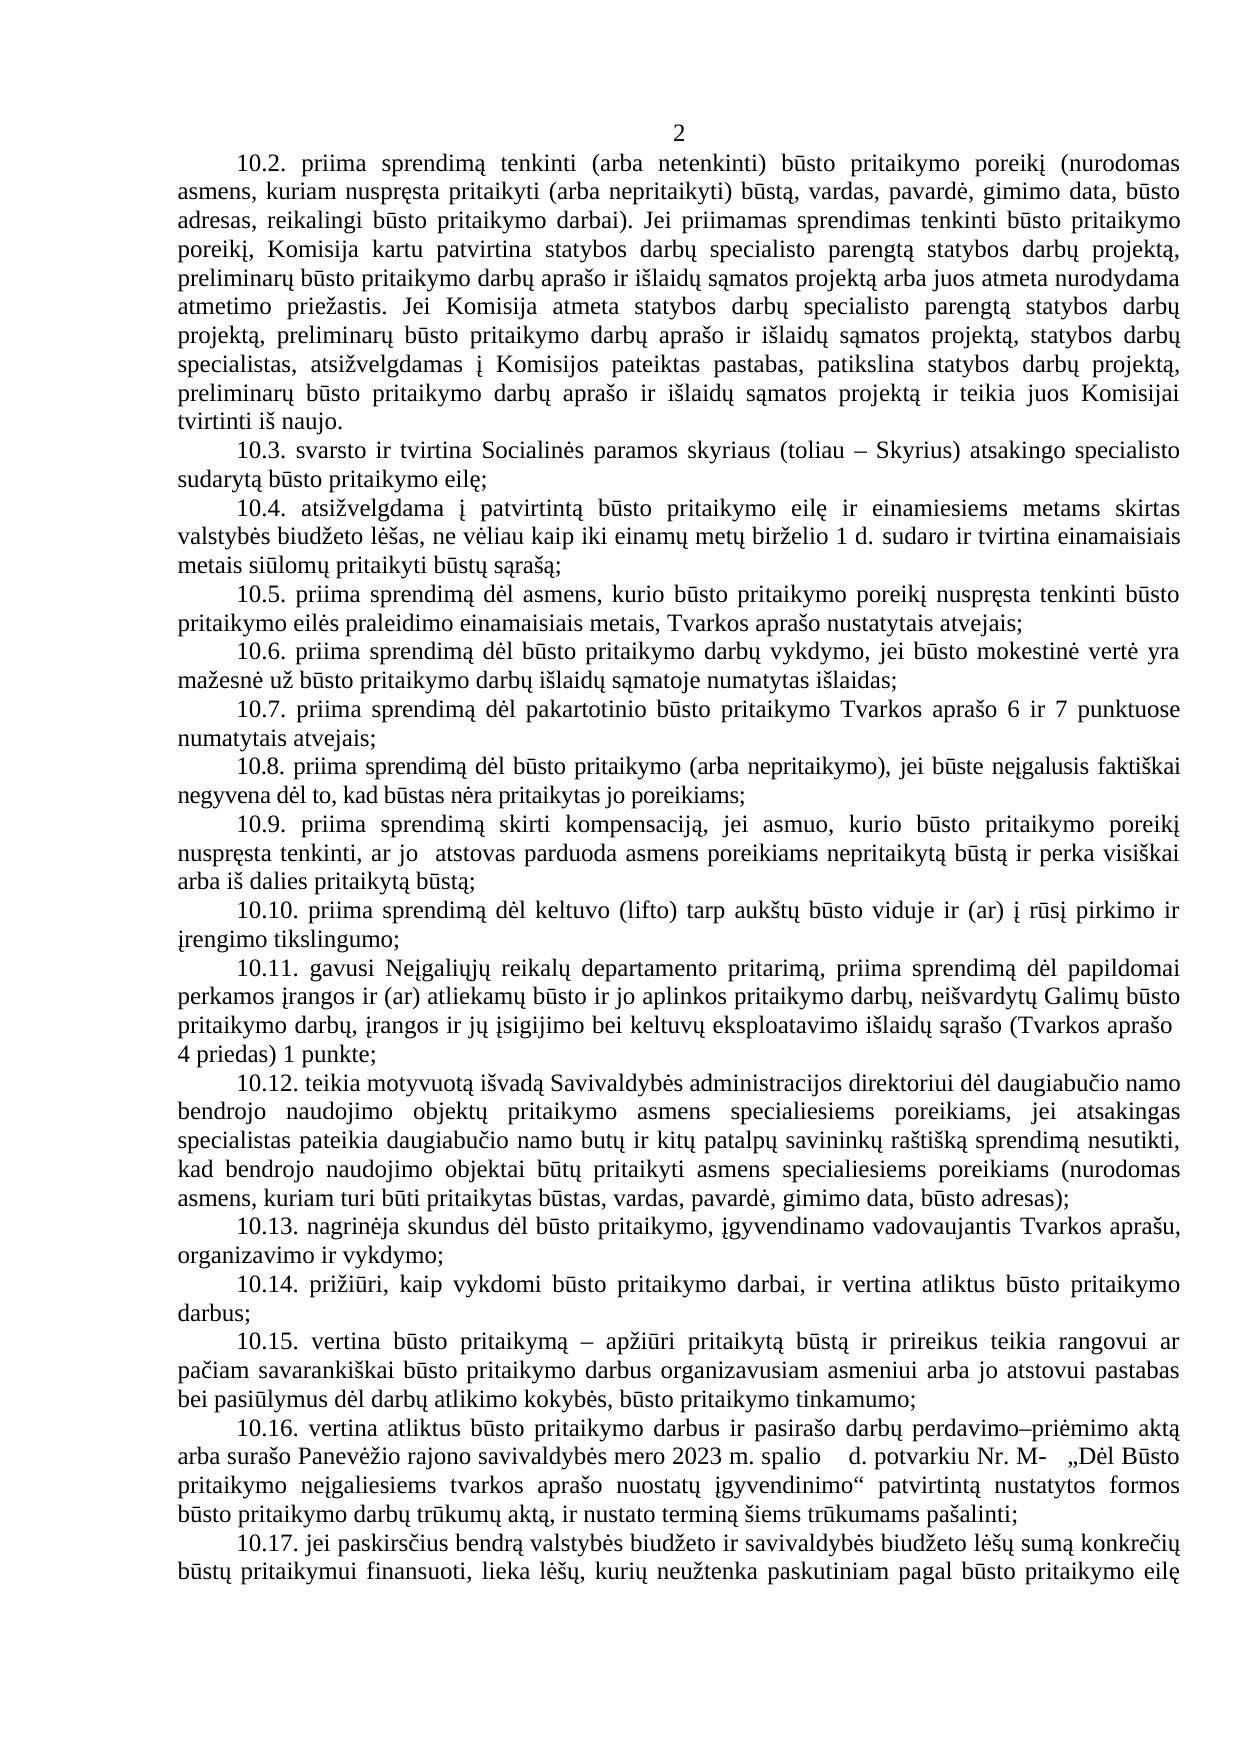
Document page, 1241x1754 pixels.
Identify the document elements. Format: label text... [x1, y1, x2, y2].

text 10.7. priima sprendimą dėl pakartotinio būsto pritaikymo Tvarkos aprašo 6 ir 7 punktuose numatytais atvejais; [177, 694, 1181, 751]
text 10.3. svarsto ir tvirtina Socialinės paramos skyriaus (toliau – Skyrius) atsakingo specialisto sudarytą būsto pritaikymo eilę; [177, 435, 1181, 493]
text 10.9. priima sprendimą skirti kompensaciją, jei asmuo, kurio būsto pritaikymo poreikį nuspręsta tenkinti, ar jo atstovas parduoda asmens poreikiams nepritaikytą būstą ir perka visiškai arba iš dalies pritaikytą būstą; [177, 809, 1181, 895]
text 10.2. priima sprendimą tenkinti (arba netenkinti) būsto pritaikymo poreikį (nurodomas asmens, kuriam nuspręsta pritaikyti (arba nepritaikyti) būstą, vardas, pavardė, gimimo data, būsto adresas, reikalingi būsto pritaikymo darbai). Jei priimamas sprendimas tenkinti būsto pritaikymo poreikį, Komisija kartu patvirtina statybos darbų specialisto parengtą statybos darbų projektą, preliminarų būsto pritaikymo darbų aprašo ir išlaidų sąmatos projektą arba juos atmeta nurodydama atmetimo priežastis. Jei Komisija atmeta statybos darbų specialisto parengtą statybos darbų projektą, preliminarų būsto pritaikymo darbų aprašo ir išlaidų sąmatos projektą, statybos darbų specialistas, atsižvelgdamas į Komisijos pateiktas pastabas, patikslina statybos darbų projektą, preliminarų būsto pritaikymo darbų aprašo ir išlaidų sąmatos projektą ir teikia juos Komisijai tvirtinti iš naujo. [177, 148, 1181, 435]
text 10.12. teikia motyvuotą išvadą Savivaldybės administracijos direktoriui dėl daugiabučio namo bendrojo naudojimo objektų pritaikymo asmens specialiesiems poreikiams, jei atsakingas specialistas pateikia daugiabučio namo butų ir kitų patalpų savininkų raštišką sprendimą nesutikti, kad bendrojo naudojimo objektai būtų pritaikyti asmens specialiesiems poreikiams (nurodomas asmens, kuriam turi būti pritaikytas būstas, vardas, pavardė, gimimo data, būsto adresas); [177, 1068, 1181, 1211]
text 10.17. jei paskirsčius bendrą valstybės biudžeto ir savivaldybės biudžeto lėšų sumą konkrečių būstų pritaikymui finansuoti, lieka lėšų, kurių neužtenka paskutiniam pagal būsto pritaikymo eilę [177, 1528, 1181, 1585]
text 10.11. gavusi Neįgaliųjų reikalų departamento pritarimą, priima sprendimą dėl papildomai perkamos įrangos ir (ar) atliekamų būsto ir jo aplinkos pritaikymo darbų, neišvardytų Galimų būsto pritaikymo darbų, įrangos ir jų įsigijimo bei keltuvų eksploatavimo išlaidų sąrašo (Tvarkos aprašo 4 priedas) 1 punkte; [177, 953, 1181, 1068]
text 10.15. vertina būsto pritaikymą – apžiūri pritaikytą būstą ir prireikus teikia rangovui ar pačiam savarankiškai būsto pritaikymo darbus organizavusiam asmeniui arba jo atstovui pastabas bei pasiūlymus dėl darbų atlikimo kokybės, būsto pritaikymo tinkamumo; [177, 1326, 1181, 1413]
text 10.13. nagrinėja skundus dėl būsto pritaikymo, įgyvendinamo vadovaujantis Tvarkos aprašu, organizavimo ir vykdymo; [177, 1211, 1181, 1269]
text 10.4. atsižvelgdama į patvirtintą būsto pritaikymo eilę ir einamiesiems metams skirtas valstybės biudžeto lėšas, ne vėliau kaip iki einamų metų birželio 1 d. sudaro ir tvirtina einamaisiais metais siūlomų pritaikyti būstų sąrašą; [177, 493, 1181, 579]
text 10.5. priima sprendimą dėl asmens, kurio būsto pritaikymo poreikį nuspręsta tenkinti būsto pritaikymo eilės praleidimo einamaisiais metais, Tvarkos aprašo nustatytais atvejais; [177, 579, 1181, 636]
text 10.10. priima sprendimą dėl keltuvo (lifto) tarp aukštų būsto viduje ir (ar) į rūsį pirkimo ir įrengimo tikslingumo; [177, 895, 1181, 953]
text 10.6. priima sprendimą dėl būsto pritaikymo darbų vykdymo, jei būsto mokestinė vertė yra mažesnė už būsto pritaikymo darbų išlaidų sąmatoje numatytas išlaidas; [177, 636, 1181, 694]
text 10.8. priima sprendimą dėl būsto pritaikymo (arba nepritaikymo), jei būste neįgalusis faktiškai negyvena dėl to, kad būstas nėra pritaikytas jo poreikiams; [177, 751, 1181, 809]
text 10.16. vertina atliktus būsto pritaikymo darbus ir pasirašo darbų perdavimo–priėmimo aktą arba surašo Panevėžio rajono savivaldybės mero 2023 m. spalio d. potvarkiu Nr. M- „Dėl Būsto pritaikymo neįgaliesiems tvarkos aprašo nuostatų įgyvendinimo“ patvirtintą nustatytos formos būsto pritaikymo darbų trūkumų aktą, ir nustato terminą šiems trūkumams pašalinti; [177, 1413, 1181, 1528]
text 10.14. prižiūri, kaip vykdomi būsto pritaikymo darbai, ir vertina atliktus būsto pritaikymo darbus; [177, 1269, 1181, 1326]
